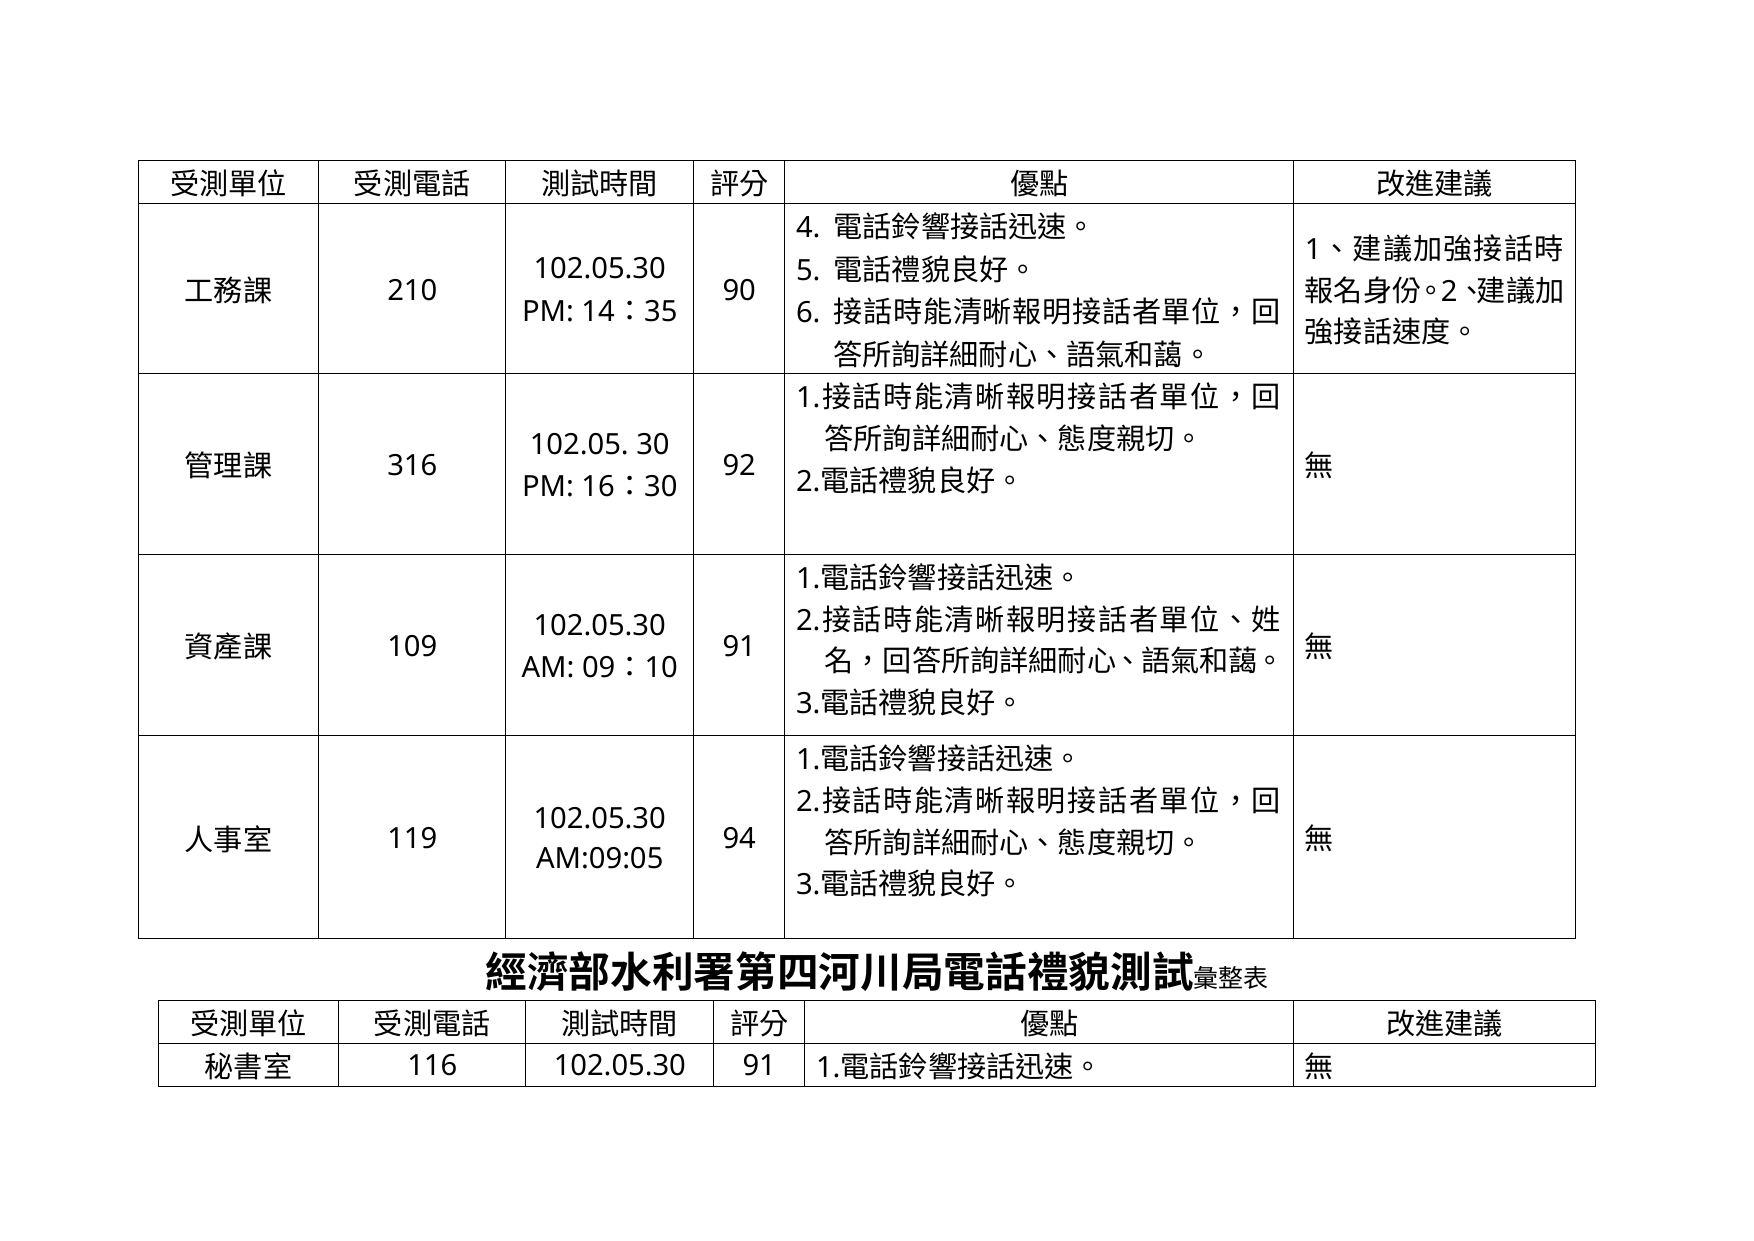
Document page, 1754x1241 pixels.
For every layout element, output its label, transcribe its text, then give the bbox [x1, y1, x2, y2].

table_header 受測單位 [139, 161, 318, 203]
table_cell 102.05. 30 PM: 16：30 [506, 374, 693, 554]
table_header 評分 [714, 1001, 804, 1043]
table_header 測試時間 [506, 161, 693, 203]
text 經濟部水利署第四河川局電話禮貌測試彙整表 [150, 939, 1604, 999]
table_header 優點 [805, 1001, 1293, 1043]
table_cell 工務課 [139, 204, 318, 373]
table_header 測試時間 [526, 1001, 713, 1043]
table_cell 無 [1294, 555, 1575, 735]
table_cell 秘書室 [159, 1044, 338, 1086]
table_header 受測電話 [319, 161, 505, 203]
table_cell 210 [319, 204, 505, 373]
table_cell 316 [319, 374, 505, 554]
table_cell 109 [319, 555, 505, 735]
table_header 受測單位 [159, 1001, 338, 1043]
table_cell 102.05.30 PM: 14：35 [506, 204, 693, 373]
table_cell 1.電話鈴響接話迅速。 2.接話時能清晰報明接話者單位、姓名，回答所詢詳細耐心、語氣和藹。 3.電話禮貌良好。 [785, 555, 1293, 735]
table_cell 90 [694, 204, 784, 373]
table_cell 無 [1294, 736, 1575, 938]
table_cell 1.電話鈴響接話迅速。 [805, 1044, 1293, 1086]
table_cell 1、建議加強接話時報名身份。2、建議加強接話速度。 [1294, 204, 1575, 373]
table_header 改進建議 [1294, 1001, 1595, 1043]
table_header 評分 [694, 161, 784, 203]
table_cell 資產課 [139, 555, 318, 735]
table_cell 102.05.30 [526, 1044, 713, 1086]
table_cell 92 [694, 374, 784, 554]
table_header 改進建議 [1294, 161, 1575, 203]
table_cell 人事室 [139, 736, 318, 938]
table_cell 1.接話時能清晰報明接話者單位，回答所詢詳細耐心、態度親切。 2.電話禮貌良好。 [785, 374, 1293, 554]
table_cell 91 [694, 555, 784, 735]
table_header 受測電話 [339, 1001, 525, 1043]
table_cell 電話鈴響接話迅速。 電話禮貌良好。 接話時能清晰報明接話者單位，回答所詢詳細耐心、語氣和藹。 [785, 204, 1293, 373]
table_cell 91 [714, 1044, 804, 1086]
table_header 優點 [785, 161, 1293, 203]
table_cell 1.電話鈴響接話迅速。 2.接話時能清晰報明接話者單位，回答所詢詳細耐心、態度親切。 3.電話禮貌良好。 [785, 736, 1293, 938]
table_cell 119 [319, 736, 505, 938]
table_cell 102.05.30 AM: 09：10 [506, 555, 693, 735]
table_cell 管理課 [139, 374, 318, 554]
table_cell 94 [694, 736, 784, 938]
table_cell 102.05.30 AM:09:05 [506, 736, 693, 938]
table_cell 無 [1294, 374, 1575, 554]
table_cell 無 [1294, 1044, 1595, 1086]
table_cell 116 [339, 1044, 525, 1086]
